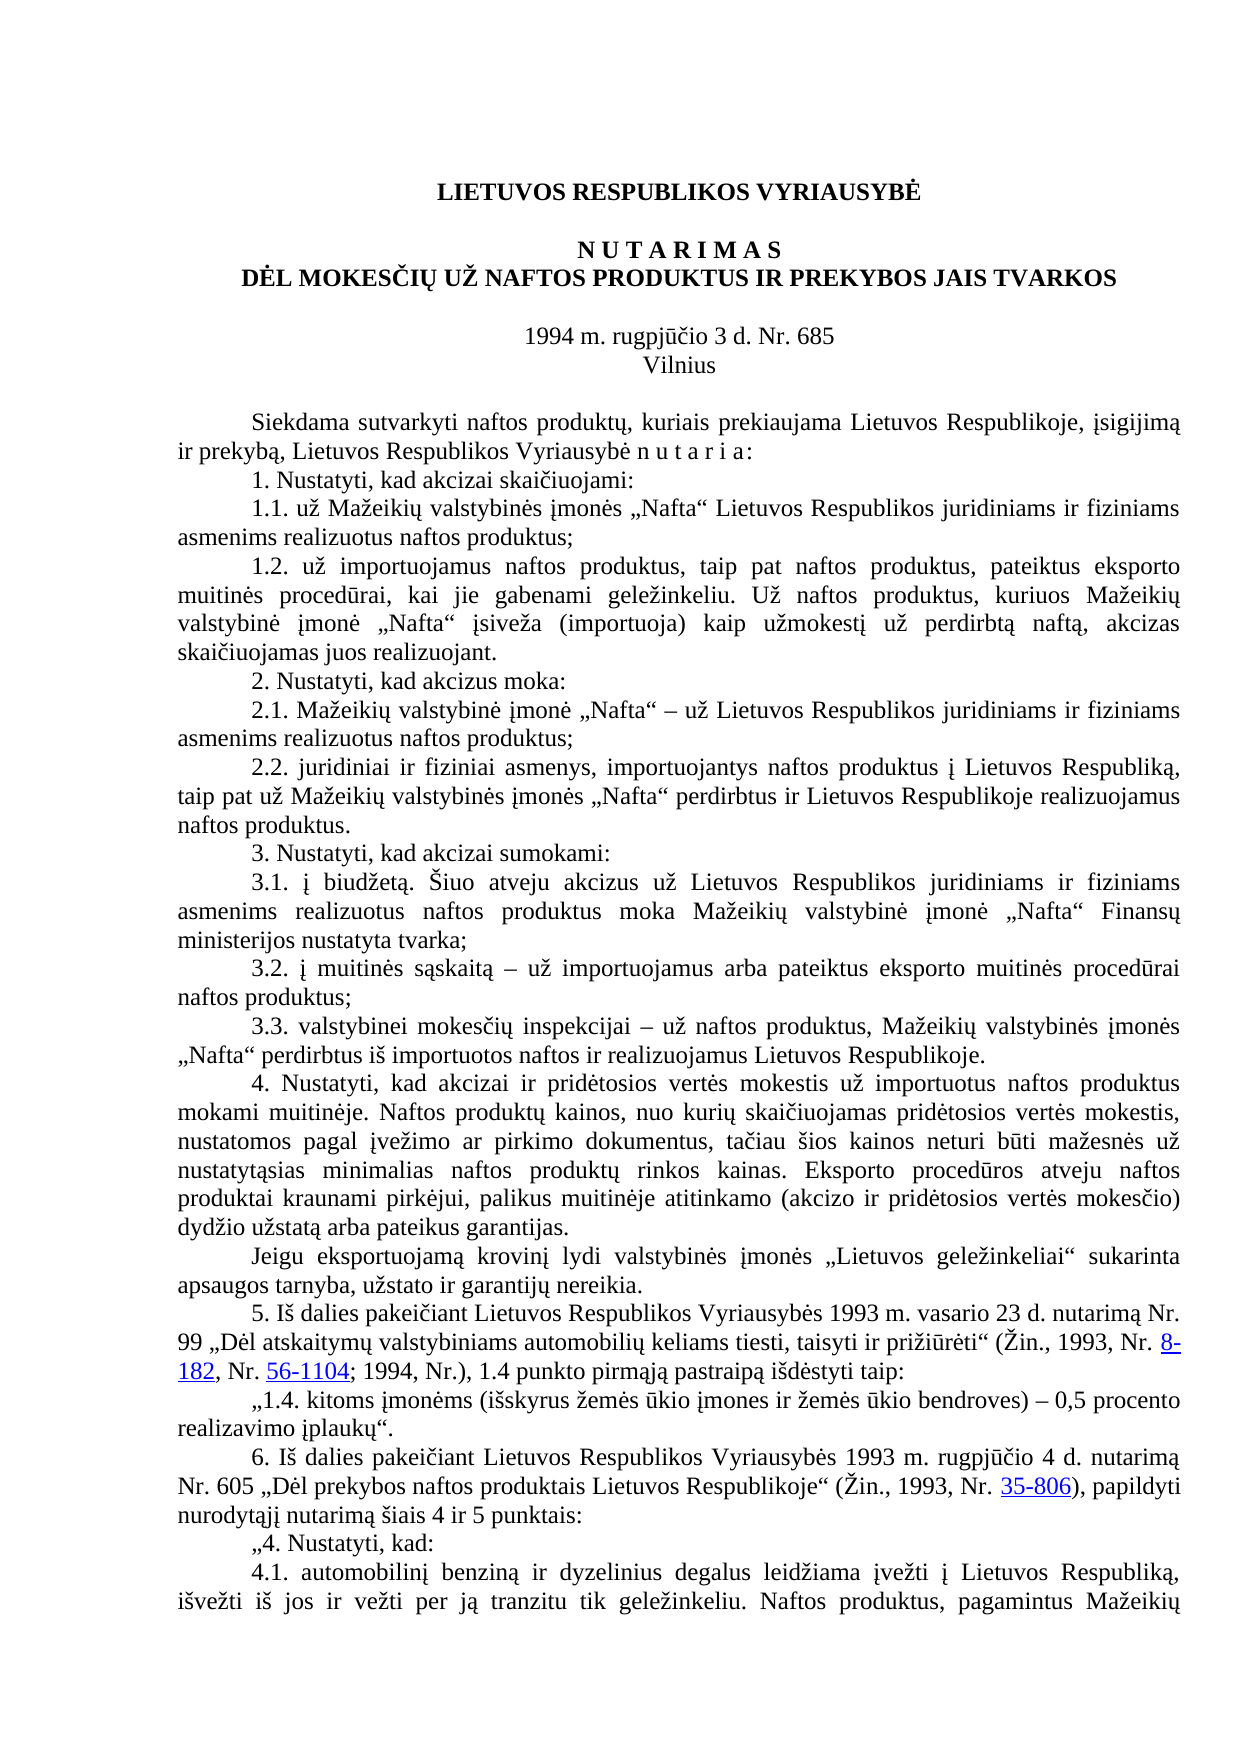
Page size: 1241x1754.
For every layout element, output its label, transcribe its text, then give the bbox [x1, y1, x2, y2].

text Vilnius [177, 350, 1181, 378]
text 3.1. į biudžetą. Šiuo atveju akcizus už Lietuvos Respublikos juridiniams ir fiziniams asmenims realizuotus naftos produktus moka Mažeikių valstybinė įmonė „Nafta“ Finansų ministerijos nustatyta tvarka; [177, 867, 1181, 953]
text 2.1. Mažeikių valstybinė įmonė „Nafta“ – už Lietuvos Respublikos juridiniams ir fiziniams asmenims realizuotus naftos produktus; [177, 695, 1181, 752]
text 3.2. į muitinės sąskaitą – už importuojamus arba pateiktus eksporto muitinės procedūrai naftos produktus; [177, 953, 1181, 1011]
text N U T A R I M A S [177, 235, 1181, 263]
text LIETUVOS RESPUBLIKOS VYRIAUSYBĖ [177, 177, 1181, 206]
text DĖL MOKESČIŲ UŽ NAFTOS PRODUKTUS IR PREKYBOS JAIS TVARKOS [177, 263, 1181, 292]
text 2. Nustatyti, kad akcizus moka: [177, 666, 1181, 695]
text 1.2. už importuojamus naftos produktus, taip pat naftos produktus, pateiktus eksporto muitinės procedūrai, kai jie gabenami geležinkeliu. Už naftos produktus, kuriuos Mažeikių valstybinė įmonė „Nafta“ įsiveža (importuoja) kaip užmokestį už perdirbtą naftą, akcizas skaičiuojamas juos realizuojant. [177, 551, 1181, 666]
text „1.4. kitoms įmonėms (išskyrus žemės ūkio įmones ir žemės ūkio bendroves) – 0,5 procento realizavimo įplaukų“. [177, 1385, 1181, 1442]
text 1.1. už Mažeikių valstybinės įmonės „Nafta“ Lietuvos Respublikos juridiniams ir fiziniams asmenims realizuotus naftos produktus; [177, 493, 1181, 551]
text Jeigu eksportuojamą krovinį lydi valstybinės įmonės „Lietuvos geležinkeliai“ sukarinta apsaugos tarnyba, užstato ir garantijų nereikia. [177, 1241, 1181, 1298]
text 1. Nustatyti, kad akcizai skaičiuojami: [177, 465, 1181, 493]
text 1994 m. rugpjūčio 3 d. Nr. 685 [177, 321, 1181, 350]
text 2.2. juridiniai ir fiziniai asmenys, importuojantys naftos produktus į Lietuvos Respubliką, taip pat už Mažeikių valstybinės įmonės „Nafta“ perdirbtus ir Lietuvos Respublikoje realizuojamus naftos produktus. [177, 752, 1181, 838]
text „4. Nustatyti, kad: [177, 1528, 1181, 1557]
text 4. Nustatyti, kad akcizai ir pridėtosios vertės mokestis už importuotus naftos produktus mokami muitinėje. Naftos produktų kainos, nuo kurių skaičiuojamas pridėtosios vertės mokestis, nustatomos pagal įvežimo ar pirkimo dokumentus, tačiau šios kainos neturi būti mažesnės už nustatytąsias minimalias naftos produktų rinkos kainas. Eksporto procedūros atveju naftos produktai kraunami pirkėjui, palikus muitinėje atitinkamo (akcizo ir pridėtosios vertės mokesčio) dydžio užstatą arba pateikus garantijas. [177, 1068, 1181, 1241]
text 3. Nustatyti, kad akcizai sumokami: [177, 838, 1181, 867]
text 5. Iš dalies pakeičiant Lietuvos Respublikos Vyriausybės 1993 m. vasario 23 d. nutarimą Nr. 99 „Dėl atskaitymų valstybiniams automobilių keliams tiesti, taisyti ir prižiūrėti“ (Žin., 1993, Nr. 8-182, Nr. 56-1104; 1994, Nr.), 1.4 punkto pirmąją pastraipą išdėstyti taip: [177, 1298, 1181, 1385]
text 3.3. valstybinei mokesčių inspekcijai – už naftos produktus, Mažeikių valstybinės įmonės „Nafta“ perdirbtus iš importuotos naftos ir realizuojamus Lietuvos Respublikoje. [177, 1011, 1181, 1068]
text 4.1. automobilinį benziną ir dyzelinius degalus leidžiama įvežti į Lietuvos Respubliką, išvežti iš jos ir vežti per ją tranzitu tik geležinkeliu. Naftos produktus, pagamintus Mažeikių [177, 1557, 1181, 1615]
text 6. Iš dalies pakeičiant Lietuvos Respublikos Vyriausybės 1993 m. rugpjūčio 4 d. nutarimą Nr. 605 „Dėl prekybos naftos produktais Lietuvos Respublikoje“ (Žin., 1993, Nr. 35-806), papildyti nurodytąjį nutarimą šiais 4 ir 5 punktais: [177, 1442, 1181, 1528]
text Siekdama sutvarkyti naftos produktų, kuriais prekiaujama Lietuvos Respublikoje, įsigijimą ir prekybą, Lietuvos Respublikos Vyriausybė nutaria: [177, 407, 1181, 465]
